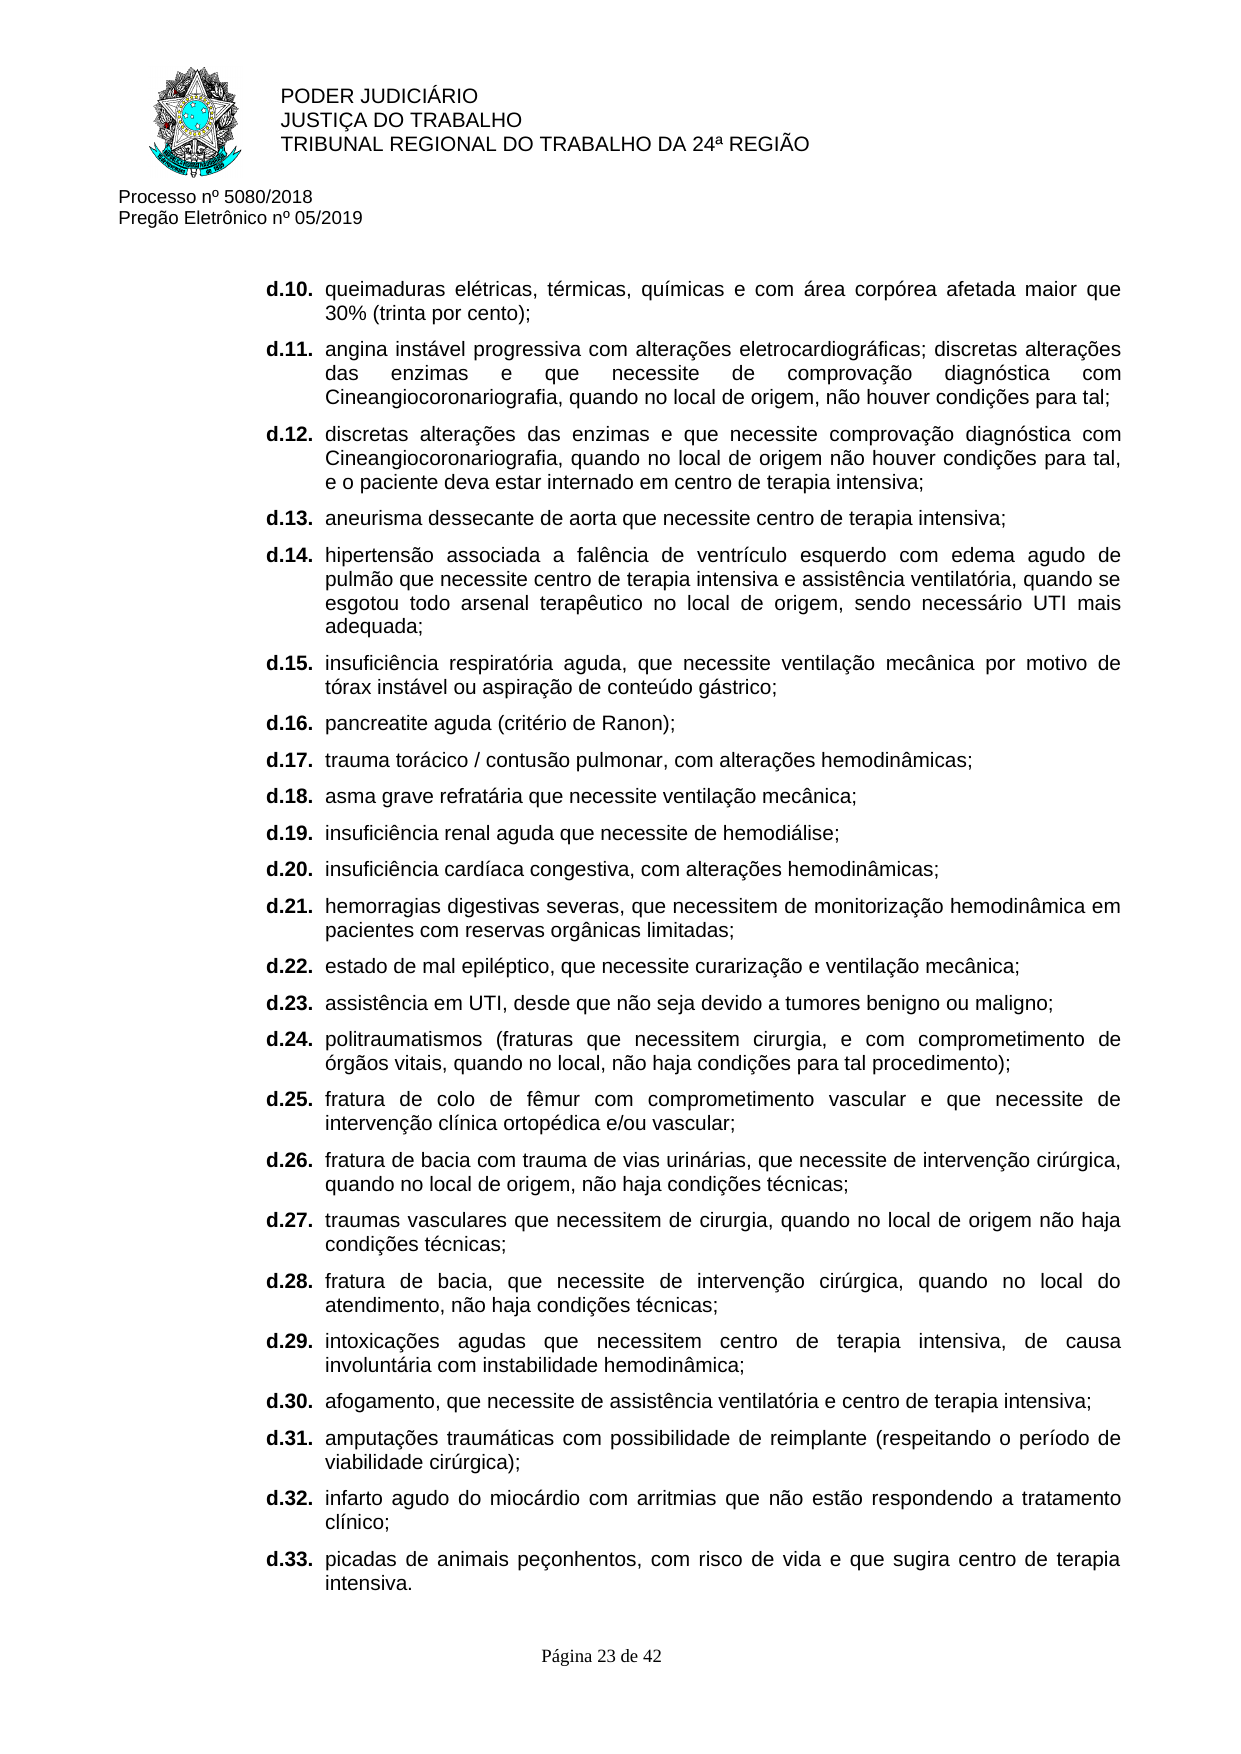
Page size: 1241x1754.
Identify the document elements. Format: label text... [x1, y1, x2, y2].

subtitle d.19. insuficiência renal aguda que necessite de hemodiálise; [266, 821, 1122, 844]
subtitle d.26. fratura de bacia com trauma de vias urinárias, que necessite de intervenção cirúrgica, quando no local de origem, não haja condições técnicas; [266, 1148, 1122, 1196]
subtitle d.27. traumas vasculares que necessitem de cirurgia, quando no local de origem não haja condições técnicas; [266, 1208, 1122, 1256]
subtitle d.14. hipertensão associada a falência de ventrículo esquerdo com edema agudo de pulmão que necessite centro de terapia intensiva e assistência ventilatória, quando se esgotou todo arsenal terapêutico no local de origem, sendo necessário UTI mais adequada; [266, 542, 1122, 638]
subtitle d.23. assistência em UTI, desde que não seja devido a tumores benigno ou maligno; [266, 990, 1122, 1014]
subtitle d.22. estado de mal epiléptico, que necessite curarização e ventilação mecânica; [266, 954, 1122, 978]
picture [148, 66, 243, 178]
subtitle d.18. asma grave refratária que necessite ventilação mecânica; [266, 784, 1122, 808]
subtitle d.16. pancreatite aguda (critério de Ranon); [266, 711, 1122, 735]
subtitle d.33. picadas de animais peçonhentos, com risco de vida e que sugira centro de terapia intensiva. [266, 1547, 1122, 1594]
subtitle d.21. hemorragias digestivas severas, que necessitem de monitorização hemodinâmica em pacientes com reservas orgânicas limitadas; [266, 893, 1122, 941]
subtitle d.20. insuficiência cardíaca congestiva, com alterações hemodinâmicas; [266, 857, 1122, 881]
subtitle d.12. discretas alterações das enzimas e que necessite comprovação diagnóstica com Cineangiocoronariografia, quando no local de origem não houver condições para tal, e o paciente deva estar internado em centro de terapia intensiva; [266, 422, 1122, 493]
subtitle d.28. fratura de bacia, que necessite de intervenção cirúrgica, quando no local do atendimento, não haja condições técnicas; [266, 1268, 1122, 1316]
subtitle d.30. afogamento, que necessite de assistência ventilatória e centro de terapia intensiva; [266, 1389, 1122, 1413]
subtitle d.10. queimaduras elétricas, térmicas, químicas e com área corpórea afetada maior que 30% (trinta por cento); [266, 277, 1122, 325]
subtitle d.24. politraumatismos (fraturas que necessitem cirurgia, e com comprometimento de órgãos vitais, quando no local, não haja condições para tal procedimento); [266, 1027, 1122, 1075]
subtitle d.11. angina instável progressiva com alterações eletrocardiográficas; discretas alterações das enzimas e que necessite de comprovação diagnóstica com Cineangiocoronariografia, quando no local de origem, não houver condições para tal; [266, 337, 1122, 409]
subtitle d.13. aneurisma dessecante de aorta que necessite centro de terapia intensiva; [266, 506, 1122, 530]
subtitle d.29. intoxicações agudas que necessitem centro de terapia intensiva, de causa involuntária com instabilidade hemodinâmica; [266, 1329, 1122, 1377]
subtitle d.31. amputações traumáticas com possibilidade de reimplante (respeitando o período de viabilidade cirúrgica); [266, 1426, 1122, 1474]
subtitle d.25. fratura de colo de fêmur com comprometimento vascular e que necessite de intervenção clínica ortopédica e/ou vascular; [266, 1087, 1122, 1135]
subtitle d.17. trauma torácico / contusão pulmonar, com alterações hemodinâmicas; [266, 748, 1122, 772]
subtitle d.32. infarto agudo do miocárdio com arritmias que não estão respondendo a tratamento clínico; [266, 1486, 1122, 1534]
subtitle d.15. insuficiência respiratória aguda, que necessite ventilação mecânica por motivo de tórax instável ou aspiração de conteúdo gástrico; [266, 651, 1122, 699]
